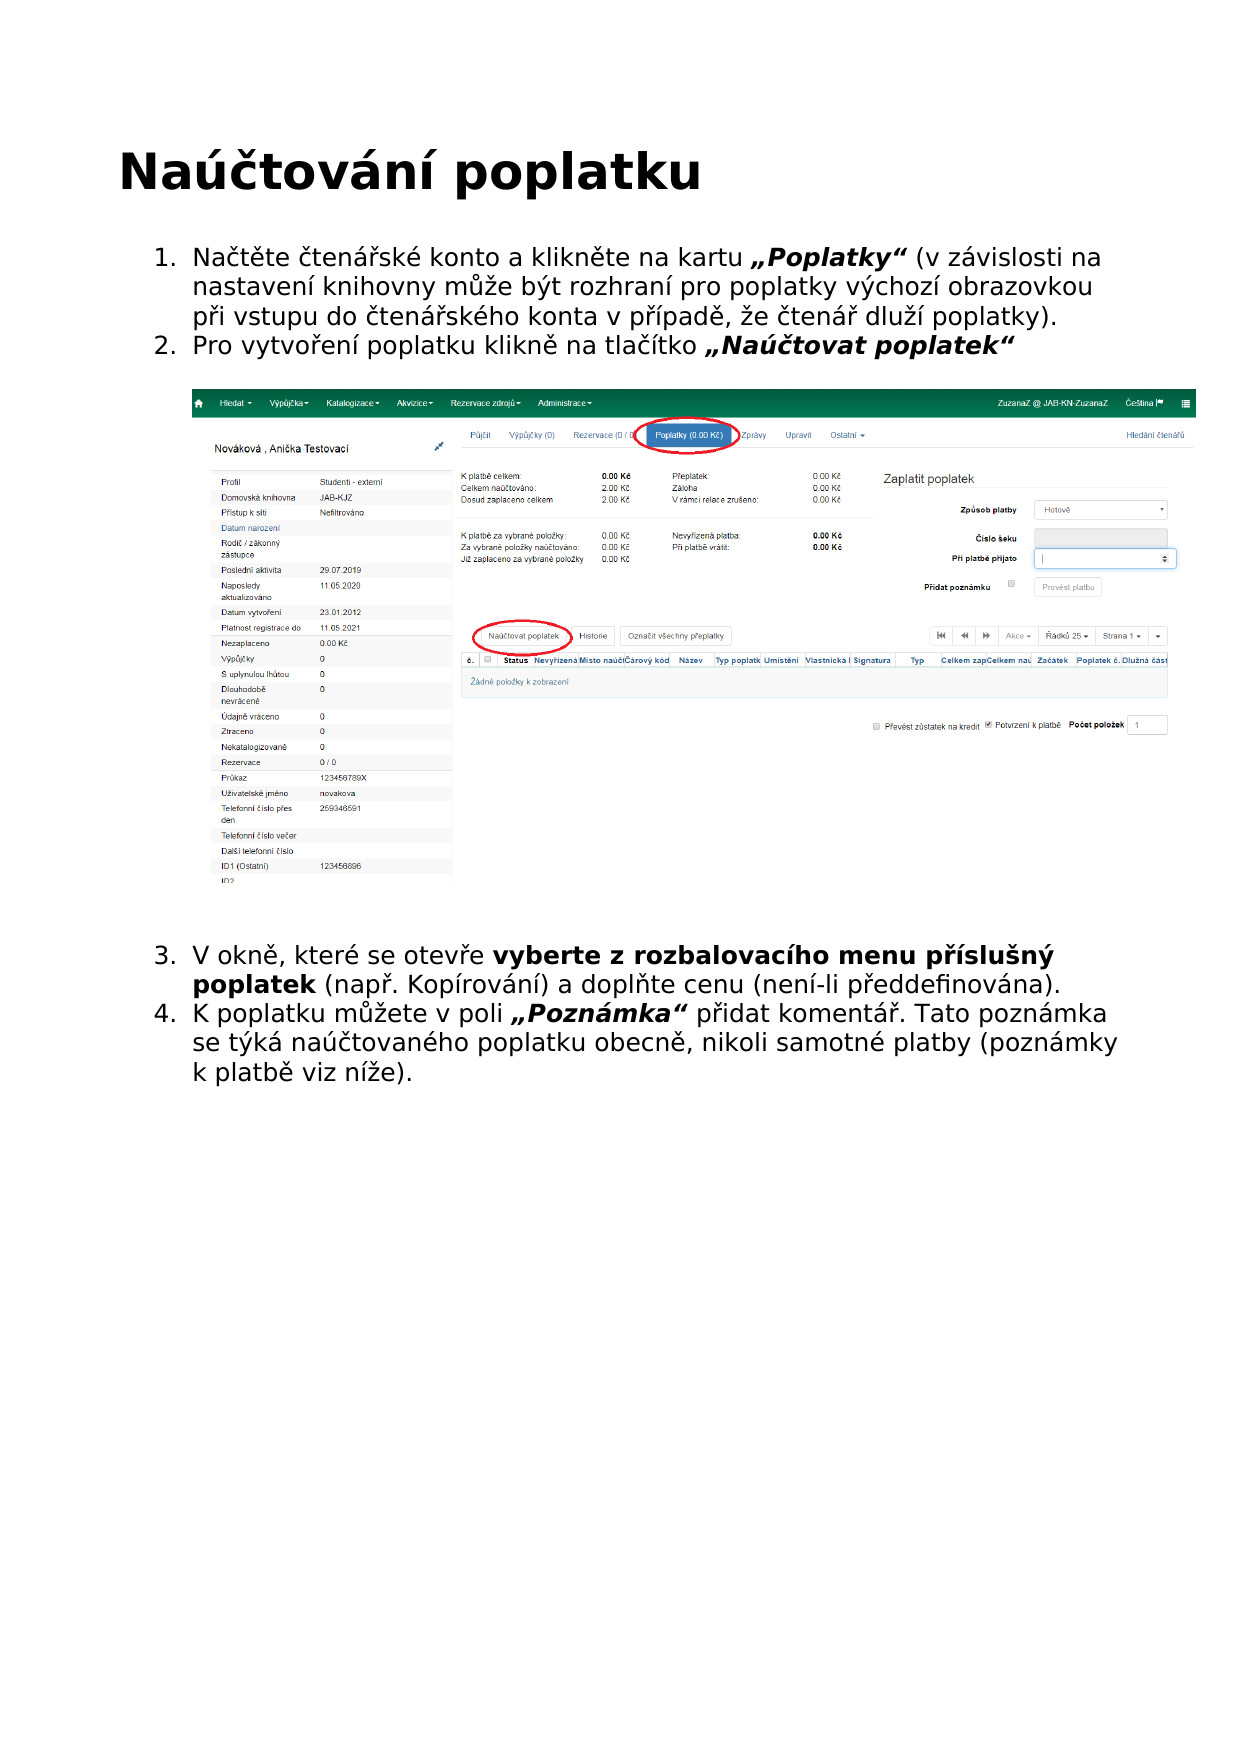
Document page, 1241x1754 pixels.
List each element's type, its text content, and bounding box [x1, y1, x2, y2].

subtitle Naúčtování poplatku [118, 143, 1122, 201]
list Načtěte čtenářské konto a klikněte na kartu „Poplatky“ (v závislosti na nastavení knihovny může být rozhraní pro poplatky výchozí obrazovkou při vstupu do čtenářského konta v případě, že čtenář dluží poplatky). [177, 243, 1122, 331]
list V okně, které se otevře vyberte z rozbalovacího menu příslušný poplatek (např. Kopírování) a doplňte cenu (není-li předdefinována). [177, 941, 1122, 999]
list K poplatku můžete v poli „Poznámka“ přidat komentář. Tato poznámka se týká naúčtovaného poplatku obecně, nikoli samotné platby (poznámky k platbě viz níže). [177, 999, 1122, 1116]
list Pro vytvoření poplatku klikně na tlačítko „Naúčtovat poplatek“ [177, 331, 1122, 941]
picture [192, 389, 1196, 883]
